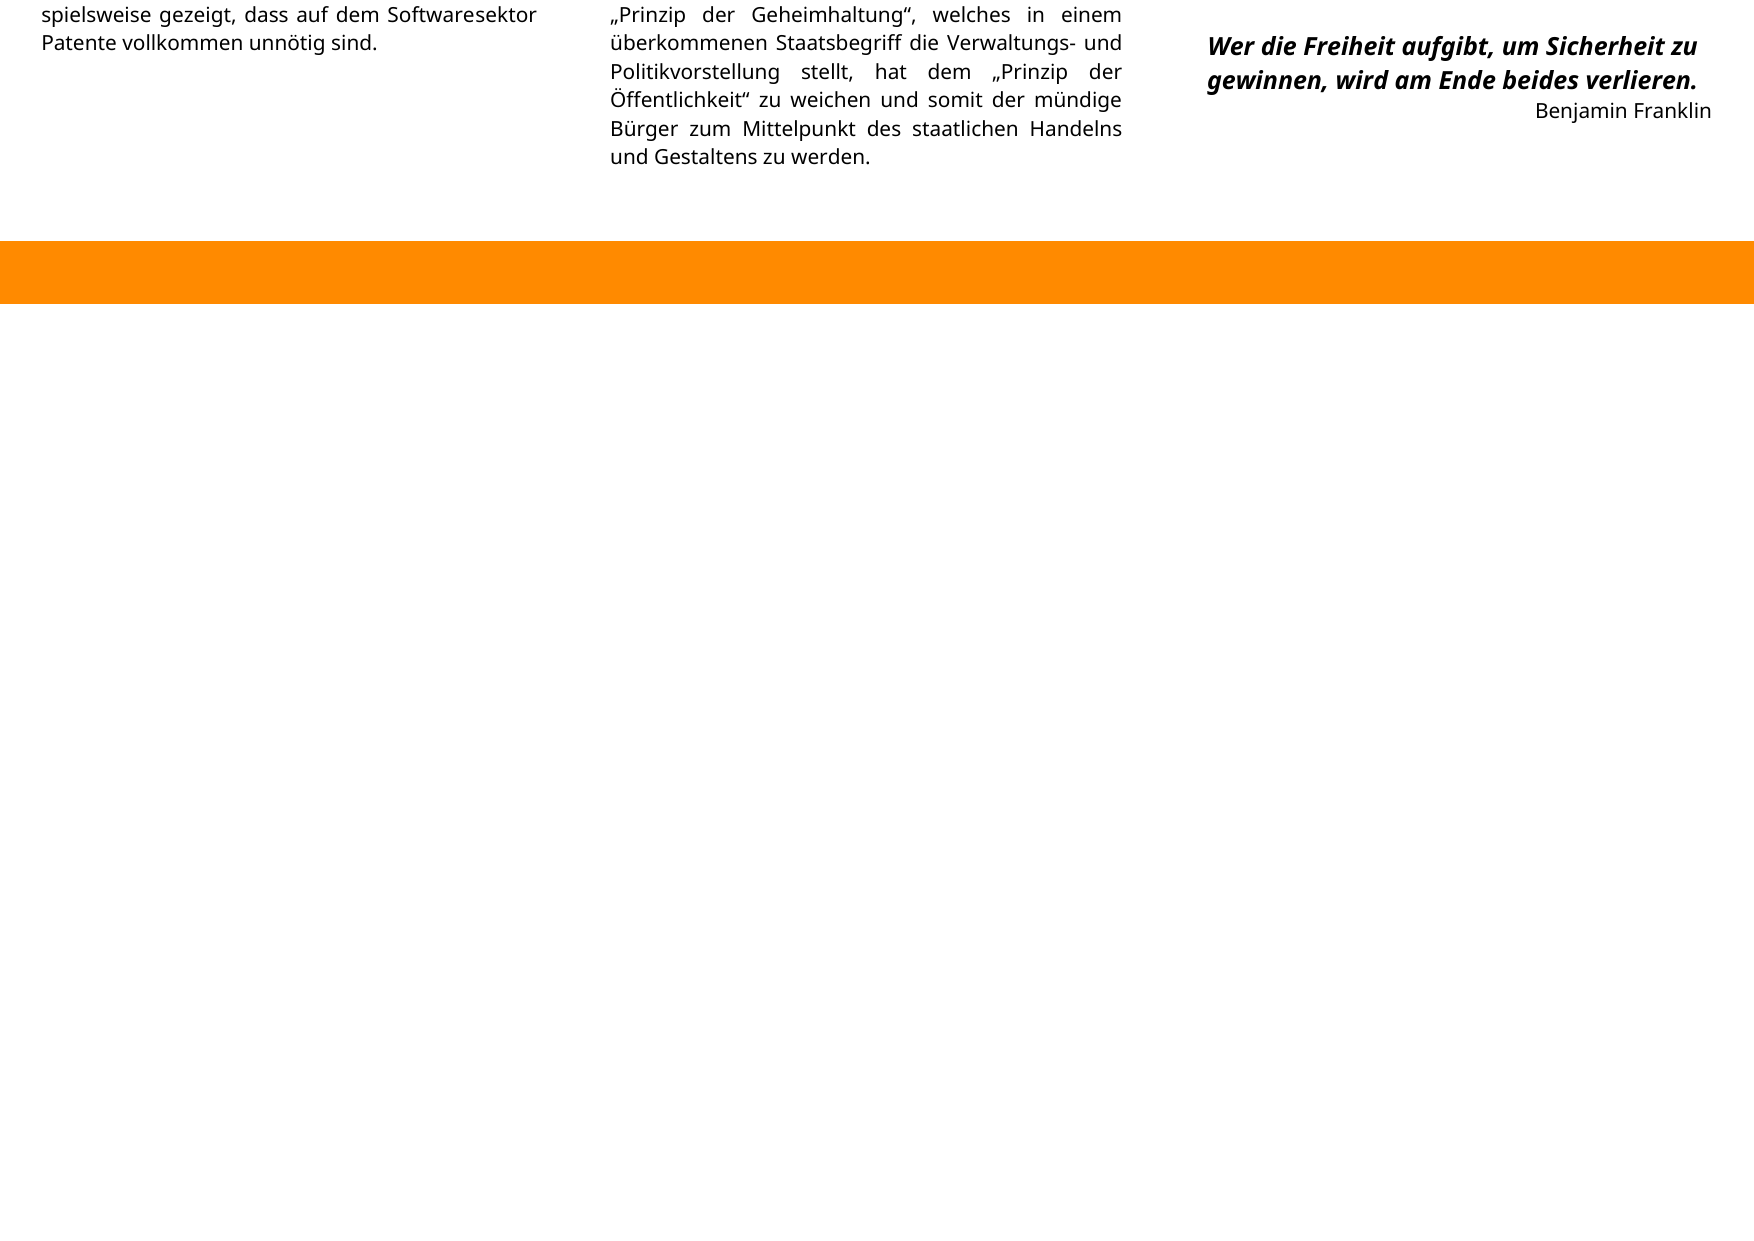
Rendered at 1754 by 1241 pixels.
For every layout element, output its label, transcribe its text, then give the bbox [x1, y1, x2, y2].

table_cell [1130, 0, 1159, 241]
table_cell [1719, 0, 1754, 241]
table_cell [573, 241, 603, 304]
table_cell spielsweise gezeigt, dass auf dem Software­sektor Patente vollkommen unnötig sind. [34, 0, 544, 241]
table_cell [0, 241, 34, 304]
table_cell [544, 241, 573, 304]
table_cell [1159, 241, 1189, 304]
table_cell [544, 0, 573, 241]
table_cell [1130, 241, 1159, 304]
table_cell [34, 241, 544, 304]
table_cell [0, 0, 34, 241]
table_cell „Prinzip der Geheimhaltung“, welches in einem überkommenen Staatsbegriff die Verwaltungs- und Politikvorstellung stellt, hat dem „Prinzip der Öffentlichkeit“ zu weichen und somit der mündige Bürger zum Mittelpunkt des staatlichen Handelns und Gestaltens zu werden. [603, 0, 1130, 241]
table_cell [1189, 241, 1719, 304]
table_cell [573, 0, 603, 241]
table_cell Wer die Freiheit aufgibt, um Sicherheit zu gewinnen, wird am Ende beides verlieren. Benjamin Franklin [1189, 0, 1719, 241]
table_cell [1719, 241, 1754, 304]
table_cell [603, 241, 1130, 304]
table_cell [1159, 0, 1189, 241]
